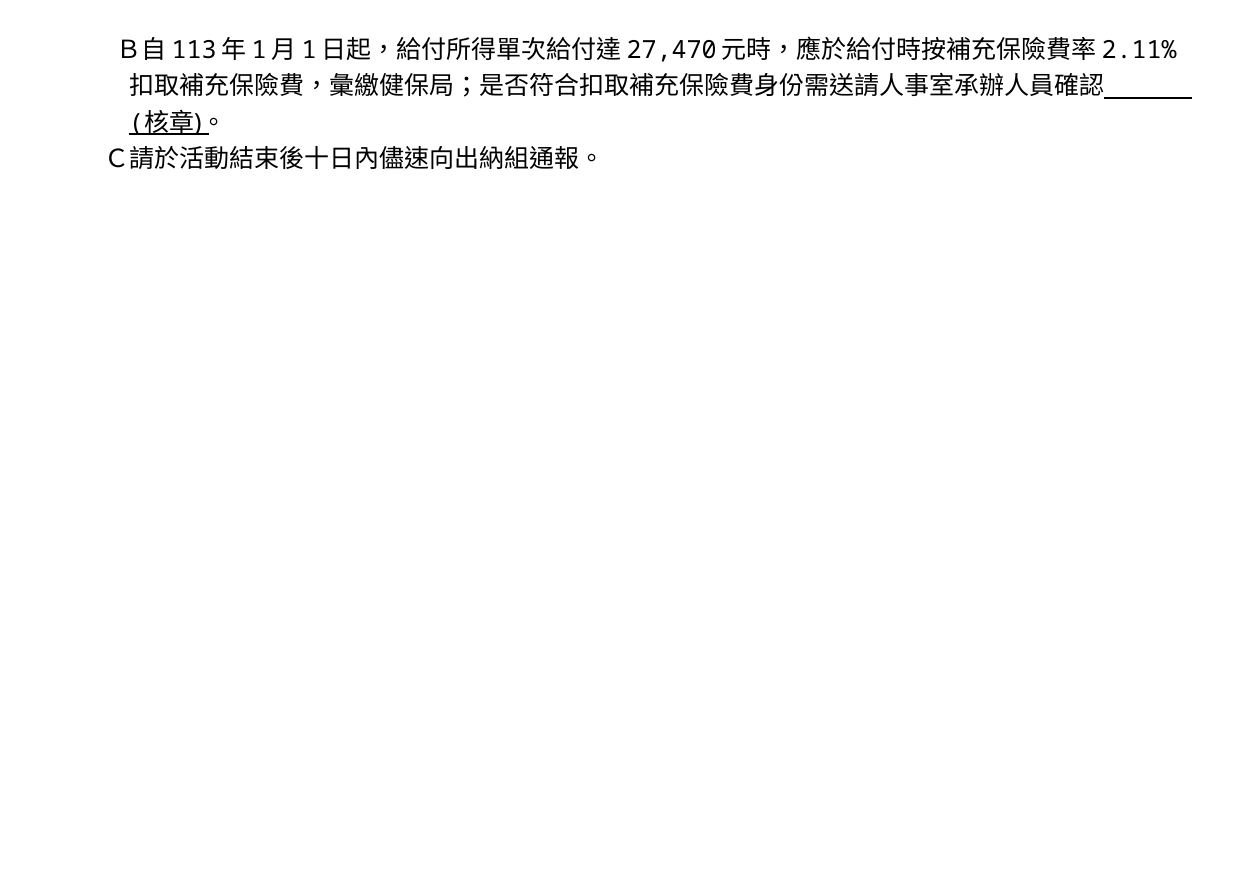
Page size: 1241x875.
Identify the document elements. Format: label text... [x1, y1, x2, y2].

text Ｂ自113年1月1日起，給付所得單次給付達27,470元時，應於給付時按補充保險費率2.11%扣取補充保險費，彙繳健保局；是否符合扣取補充保險費身份需送請人事室承辦人員確認 (核章)。 [41, 29, 1199, 138]
text Ｃ請於活動結束後十日內儘速向出納組通報。 [104, 138, 1199, 174]
